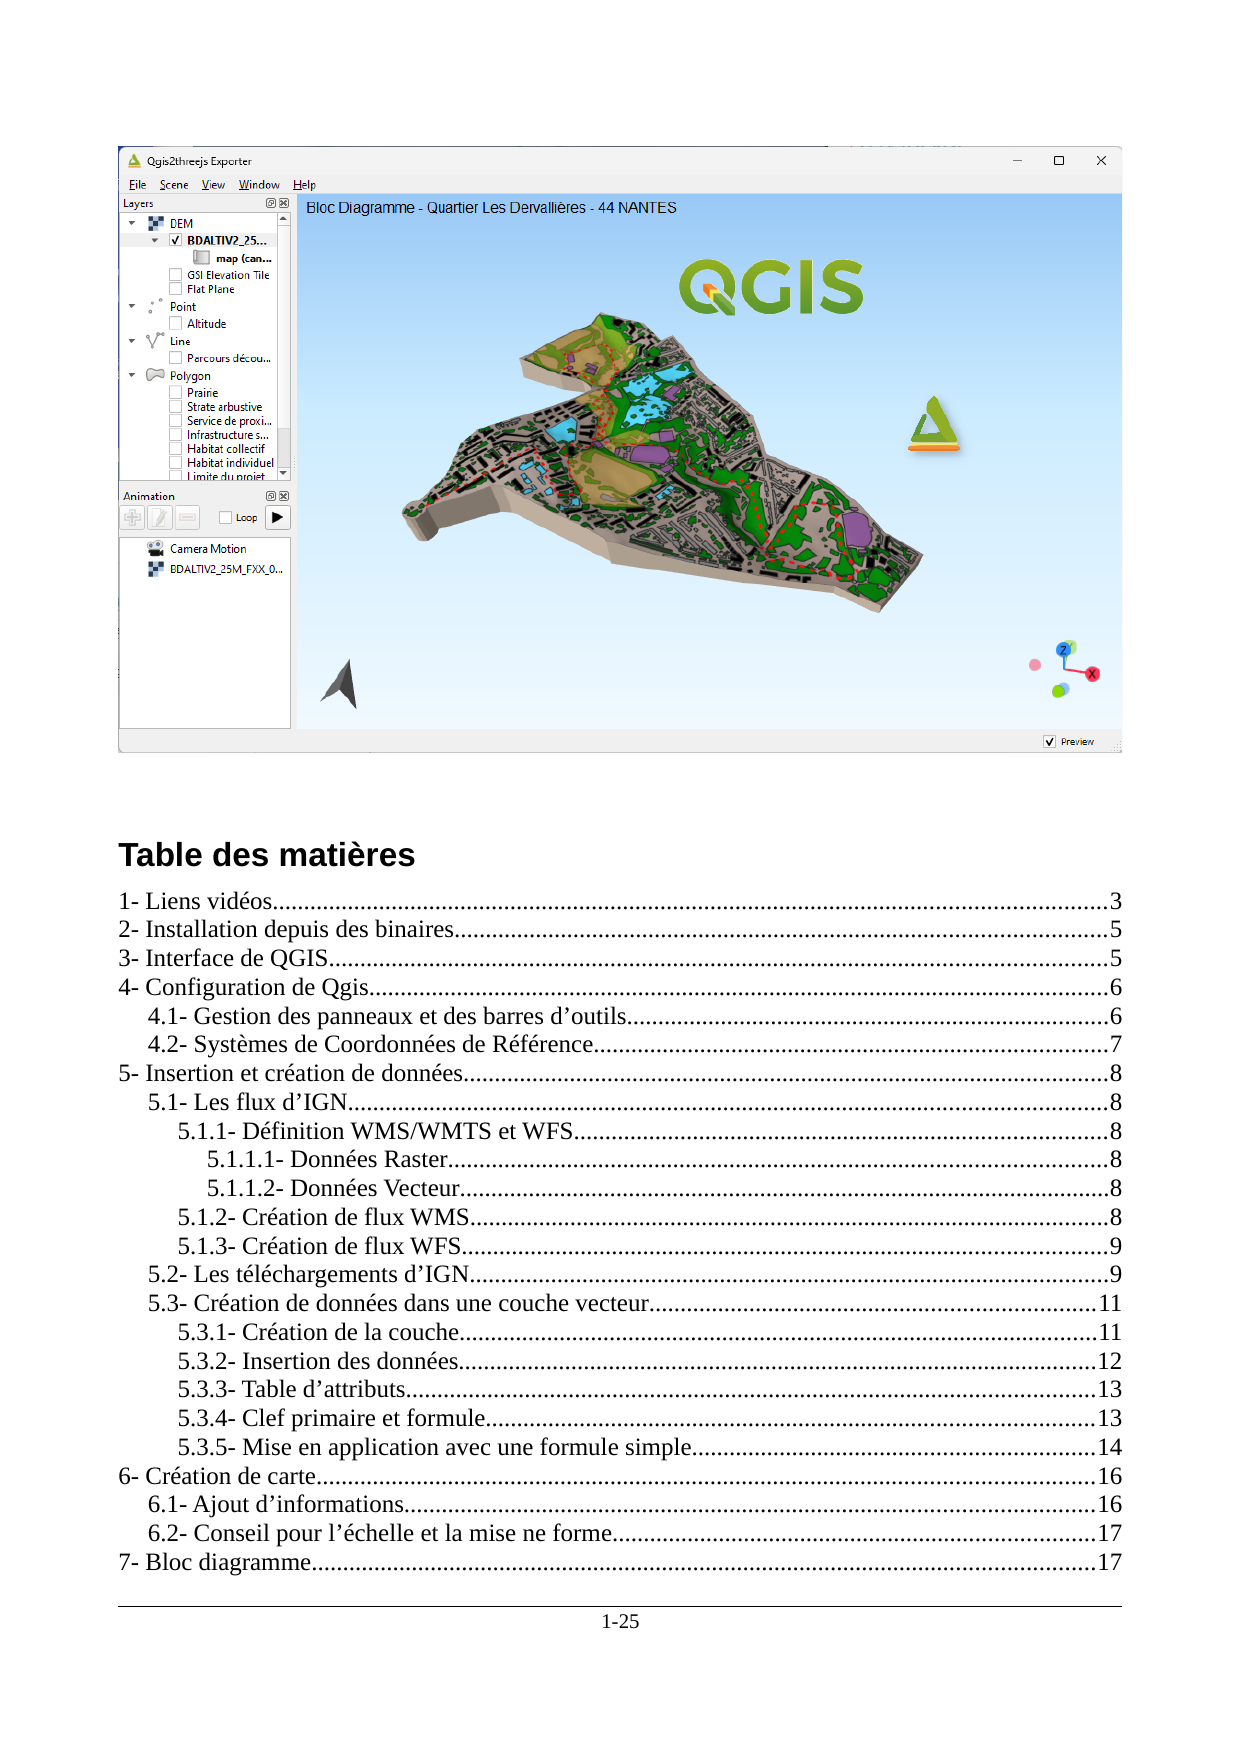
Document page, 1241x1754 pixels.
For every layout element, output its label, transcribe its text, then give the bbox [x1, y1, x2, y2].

text 5.1.2- Création de flux WMS 8 [177, 1202, 1122, 1231]
text 5.1.3- Création de flux WFS 9 [177, 1231, 1122, 1259]
text 5.3- Création de données dans une couche vecteur 11 [148, 1288, 1122, 1317]
text 4- Configuration de Qgis 6 [118, 972, 1122, 1001]
text 6.2- Conseil pour l’échelle et la mise ne forme 17 [148, 1518, 1122, 1547]
text 5.1.1- Définition WMS/WMTS et WFS 8 [177, 1116, 1122, 1144]
text 5.1- Les flux d’IGN 8 [148, 1087, 1122, 1116]
text 5.3.4- Clef primaire et formule 13 [177, 1403, 1122, 1432]
text 5.1.1.1- Données Raster 8 [207, 1144, 1122, 1173]
text 1- Liens vidéos 3 [118, 886, 1122, 914]
text 3- Interface de QGIS 5 [118, 943, 1122, 972]
text 4.1- Gestion des panneaux et des barres d’outils 6 [148, 1001, 1122, 1029]
text 5.3.3- Table d’attributs 13 [177, 1374, 1122, 1403]
text 2- Installation depuis des binaires 5 [118, 914, 1122, 943]
text 5- Insertion et création de données 8 [118, 1058, 1122, 1087]
text 4.2- Systèmes de Coordonnées de Référence 7 [148, 1029, 1122, 1058]
subtitle Table des matières [118, 835, 1122, 873]
text 5.1.1.2- Données Vecteur 8 [207, 1173, 1122, 1202]
text 5.3.1- Création de la couche 11 [177, 1317, 1122, 1346]
text 7- Bloc diagramme 17 [118, 1547, 1122, 1576]
text 5.3.5- Mise en application avec une formule simple 14 [177, 1432, 1122, 1461]
text 5.3.2- Insertion des données 12 [177, 1346, 1122, 1374]
text 5.2- Les téléchargements d’IGN 9 [148, 1259, 1122, 1288]
text 6- Création de carte 16 [118, 1461, 1122, 1489]
text 6.1- Ajout d’informations 16 [148, 1489, 1122, 1518]
picture [118, 146, 1123, 753]
